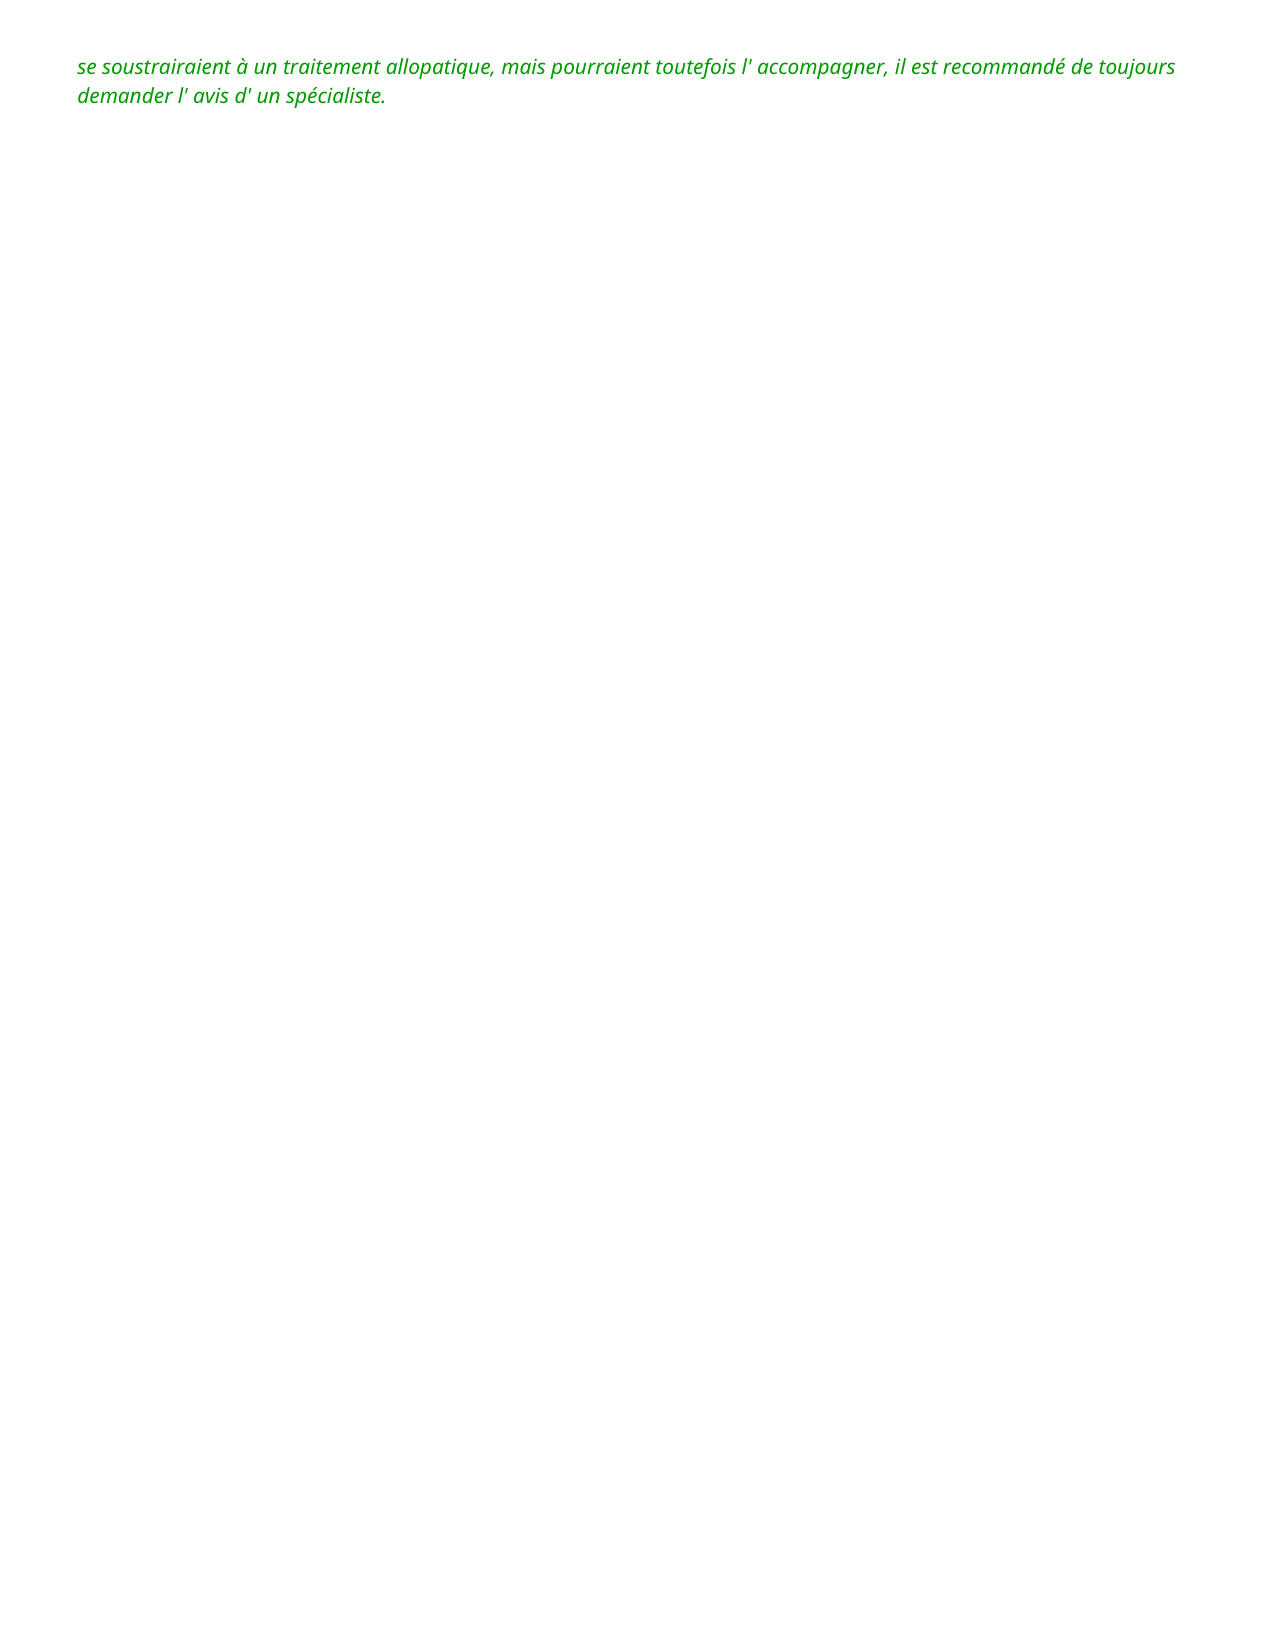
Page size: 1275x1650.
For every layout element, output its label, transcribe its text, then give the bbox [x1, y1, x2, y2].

text se soustrairaient à un traitement allopatique, mais pourraient toutefois l' accompagner, il est recommandé de toujours demander l' avis d' un spécialiste. [77, 51, 1221, 109]
